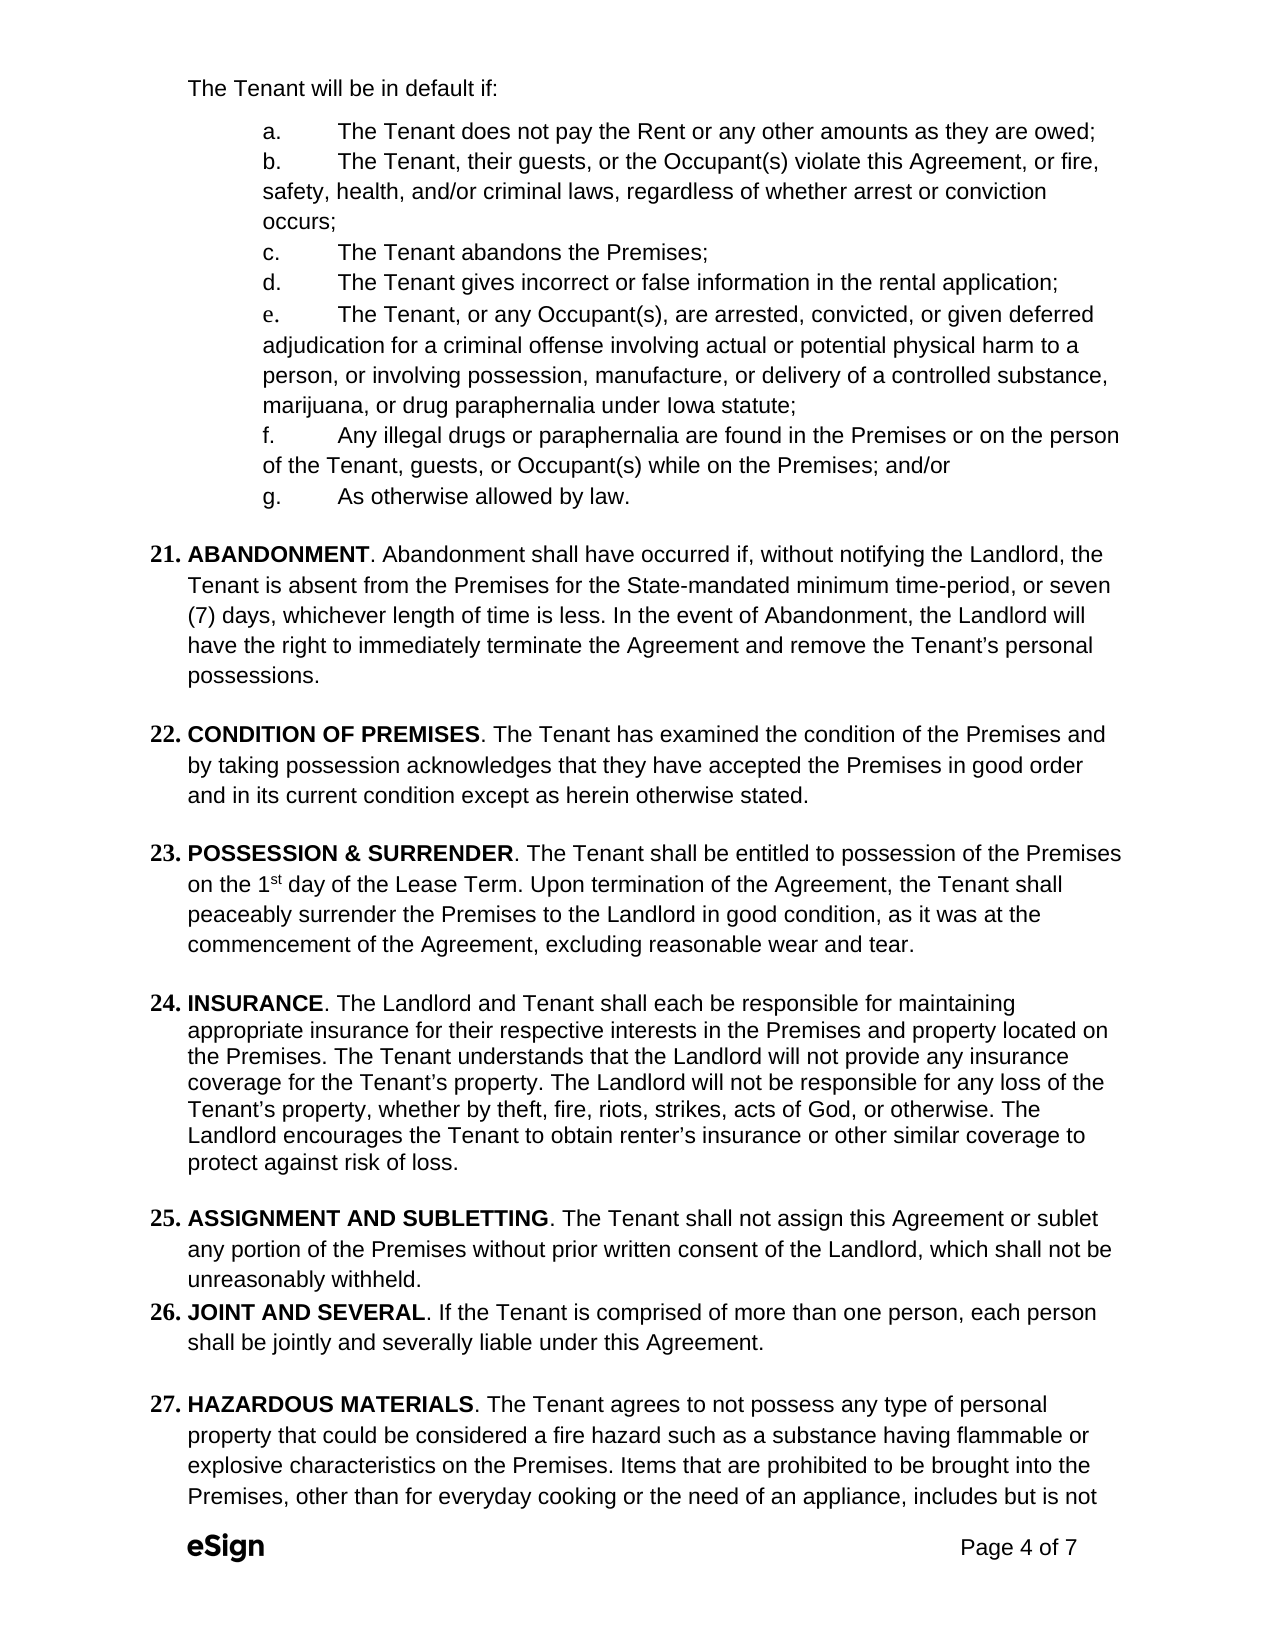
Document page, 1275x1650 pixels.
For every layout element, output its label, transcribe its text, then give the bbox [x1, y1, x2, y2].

list JOINT AND SEVERAL. If the Tenant is comprised of more than one person, each person shall be jointly and severally liable under this Agreement. [150, 1297, 1125, 1356]
list ABANDONMENT. Abandonment shall have occurred if, without notifying the Landlord, the Tenant is absent from the Premises for the State-mandated minimum time-period, or seven (7) days, whichever length of time is less. In the event of Abandonment, the Landlord will have the right to immediately terminate the Agreement and remove the Tenant’s personal possessions. [150, 539, 1125, 689]
list ASSIGNMENT AND SUBLETTING. The Tenant shall not assign this Agreement or sublet any portion of the Premises without prior written consent of the Landlord, which shall not be unreasonably withheld. [150, 1203, 1125, 1293]
list The Tenant will be in default if: [187, 75, 1125, 101]
list POSSESSION & SURRENDER. The Tenant shall be entitled to possession of the Premises on the 1st day of the Lease Term. Upon termination of the Agreement, the Tenant shall peaceably surrender the Premises to the Landlord in good condition, as it was at the commencement of the Agreement, excluding reasonable wear and tear. [150, 838, 1125, 958]
list The Tenant does not pay the Rent or any other amounts as they are owed; [262, 118, 1125, 144]
list INSURANCE. The Landlord and Tenant shall each be responsible for maintaining appropriate insurance for their respective interests in the Premises and property located on the Premises. The Tenant understands that the Landlord will not provide any insurance coverage for the Tenant’s property. The Landlord will not be responsible for any loss of the Tenant’s property, whether by theft, fire, riots, strikes, acts of God, or otherwise. The Landlord encourages the Tenant to obtain renter’s insurance or other similar coverage to protect against risk of loss. [150, 988, 1125, 1203]
list HAZARDOUS MATERIALS. The Tenant agrees to not possess any type of personal property that could be considered a fire hazard such as a substance having flammable or explosive characteristics on the Premises. Items that are prohibited to be brought into the Premises, other than for everyday cooking or the need of an appliance, includes but is not [150, 1389, 1125, 1509]
list Any illegal drugs or paraphernalia are found in the Premises or on the person of the Tenant, guests, or Occupant(s) while on the Premises; and/or [262, 422, 1125, 479]
list The Tenant abandons the Premises; [262, 238, 1125, 265]
list The Tenant gives incorrect or false information in the rental application; [262, 269, 1125, 295]
list As otherwise allowed by law. [262, 483, 1125, 509]
list The Tenant, their guests, or the Occupant(s) violate this Agreement, or fire, safety, health, and/or criminal laws, regardless of whether arrest or conviction occurs; [262, 148, 1125, 235]
list CONDITION OF PREMISES. The Tenant has examined the condition of the Premises and by taking possession acknowledges that they have accepted the Premises in good order and in its current condition except as herein otherwise stated. [150, 719, 1125, 808]
list The Tenant, or any Occupant(s), are arrested, convicted, or given deferred adjudication for a criminal offense involving actual or potential physical harm to a person, or involving possession, manufacture, or delivery of a controlled substance, marijuana, or drug paraphernalia under Iowa statute; [262, 299, 1125, 418]
